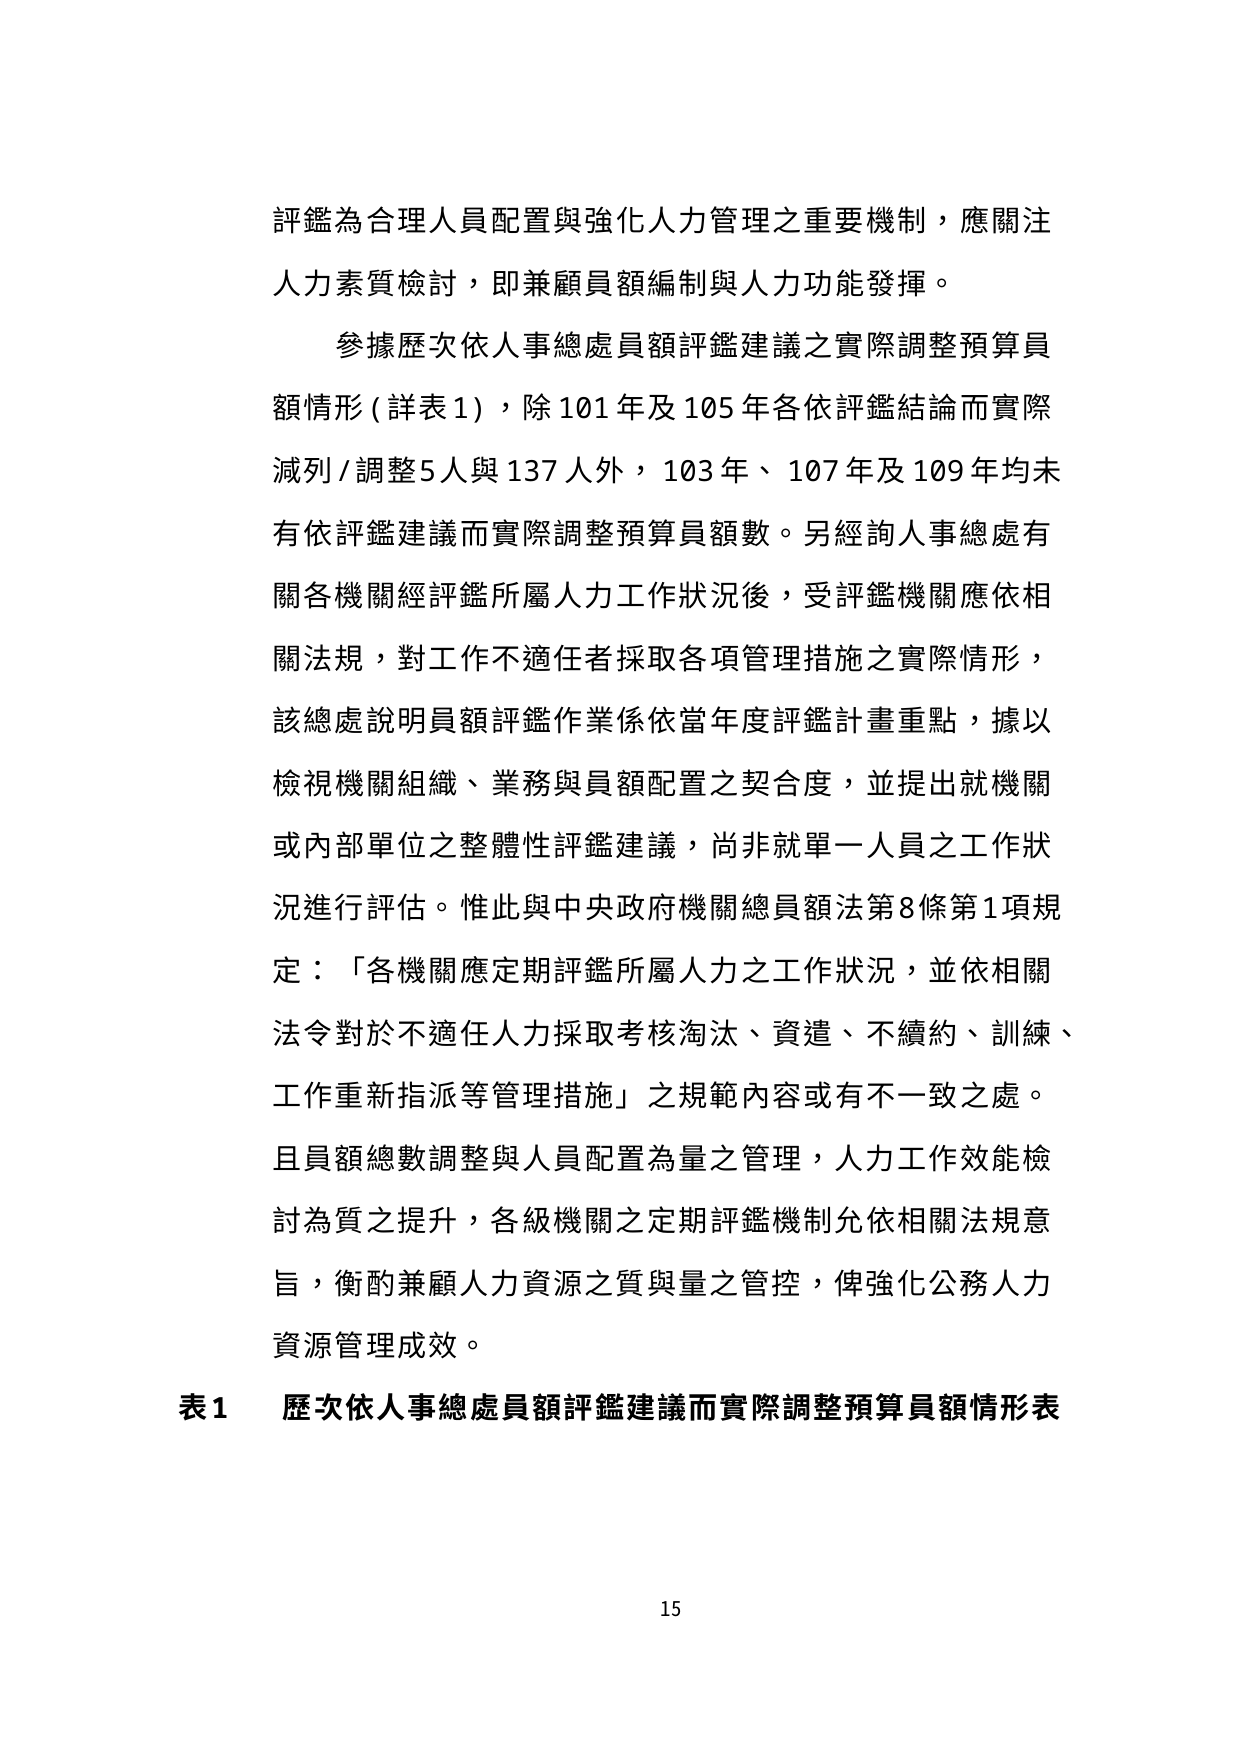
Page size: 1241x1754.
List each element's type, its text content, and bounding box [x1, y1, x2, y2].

text 參據歷次依人事總處員額評鑑建議之實際調整預算員額情形(詳表1)，除101年及105年各依評鑑結論而實際減列/調整5人與137人外，103年、107年及109年均未有依評鑑建議而實際調整預算員額數。另經詢人事總處有關各機關經評鑑所屬人力工作狀況後，受評鑑機關應依相關法規，對工作不適任者採取各項管理措施之實際情形，該總處說明員額評鑑作業係依當年度評鑑計畫重點，據以檢視機關組織、業務與員額配置之契合度，並提出就機關或內部單位之整體性評鑑建議，尚非就單一人員之工作狀況進行評估。惟此與中央政府機關總員額法第8條第1項規定：「各機關應定期評鑑所屬人力之工作狀況，並依相關法令對於不適任人力採取考核淘汰、資遣、不續約、訓練、工作重新指派等管理措施」之規範內容或有不一致之處。且員額總數調整與人員配置為量之管理，人力工作效能檢討為質之提升，各級機關之定期評鑑機制允依相關法規意旨，衡酌兼顧人力資源之質與量之管控，俾強化公務人力資源管理成效。 [266, 302, 1063, 1365]
text 表1 歷次依人事總處員額評鑑建議而實際調整預算員額情形表 [177, 1365, 1063, 1427]
text 依據中央政府機關總員額法第8條及其相關規定略以，各機關應定期評鑑所屬人力之工作狀況，員額合理性之檢討應特別著重機關策略和業務狀況配合程度；評鑑結果可要求員額應予裁減或移撥其他機關，移撥員額時，現職人員不得拒絕，但得依相關規定辦理退休、資遣。爰員額評鑑為合理人員配置與強化人力管理之重要機制，應關注人力素質檢討，即兼顧員額編制與人力功能發揮。 [266, 177, 1063, 302]
